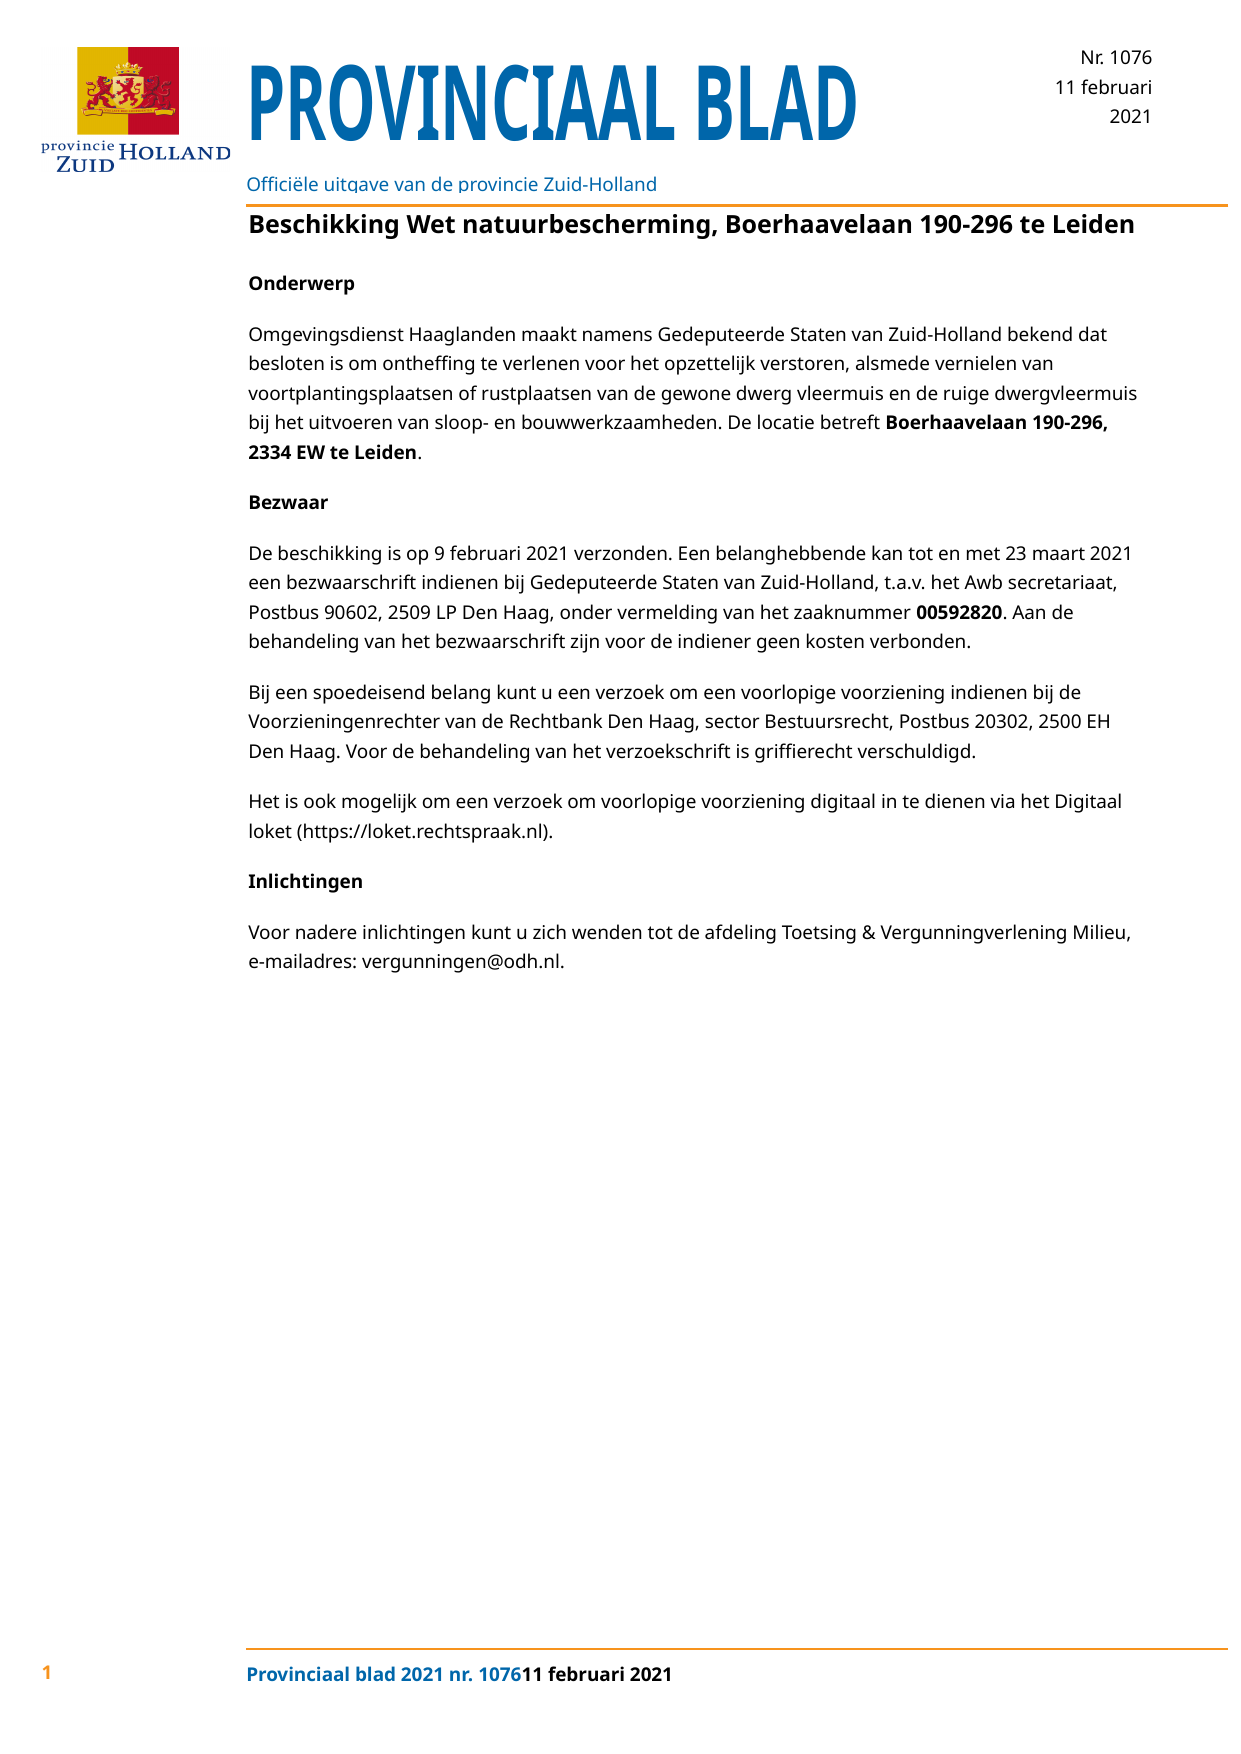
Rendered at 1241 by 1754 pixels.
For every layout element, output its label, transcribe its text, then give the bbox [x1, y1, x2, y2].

text De beschikking is op 9 februari 2021 verzonden. Een belanghebbende kan tot en met 23 maart 2021 een bezwaarschrift indienen bij Gedeputeerde Staten van Zuid-Holland, t.a.v. het Awb secretariaat, Postbus 90602, 2509 LP Den Haag, onder vermelding van het zaaknummer 00592820. Aan de behandeling van het bezwaarschrift zijn voor de indiener geen kosten verbonden. [248, 540, 1152, 654]
text Voor nadere inlichtingen kunt u zich wenden tot de afdeling Toetsing & Vergunningverlening Milieu, e-mailadres: vergunningen@odh.nl. [248, 919, 1152, 974]
text Omgevingsdienst Haaglanden maakt namens Gedeputeerde Staten van Zuid-Holland bekend dat besloten is om ontheffing te verlenen voor het opzettelijk verstoren, alsmede vernielen van voortplantingsplaatsen of rustplaatsen van de gewone dwerg vleermuis en de ruige dwergvleermuis bij het uitvoeren van sloop- en bouwwerkzaamheden. De locatie betreft Boerhaavelaan 190-296, 2334 EW te Leiden. [248, 321, 1152, 465]
text Bezwaar [248, 489, 1152, 515]
picture [41, 47, 231, 172]
text Inlichtingen [248, 869, 1152, 894]
text Het is ook mogelijk om een verzoek om voorlopige voorziening digitaal in te dienen via het Digitaal loket (https://loket.rechtspraak.nl). [248, 789, 1152, 844]
text Onderwerp [248, 270, 1152, 296]
text Beschikking Wet natuurbescherming, Boerhaavelaan 190-296 te Leiden [248, 207, 1152, 241]
text Bij een spoedeisend belang kunt u een verzoek om een voorlopige voorziening indienen bij de Voorzieningenrechter van de Rechtbank Den Haag, sector Bestuursrecht, Postbus 20302, 2500 EH Den Haag. Voor de behandeling van het verzoekschrift is griffierecht verschuldigd. [248, 679, 1152, 764]
